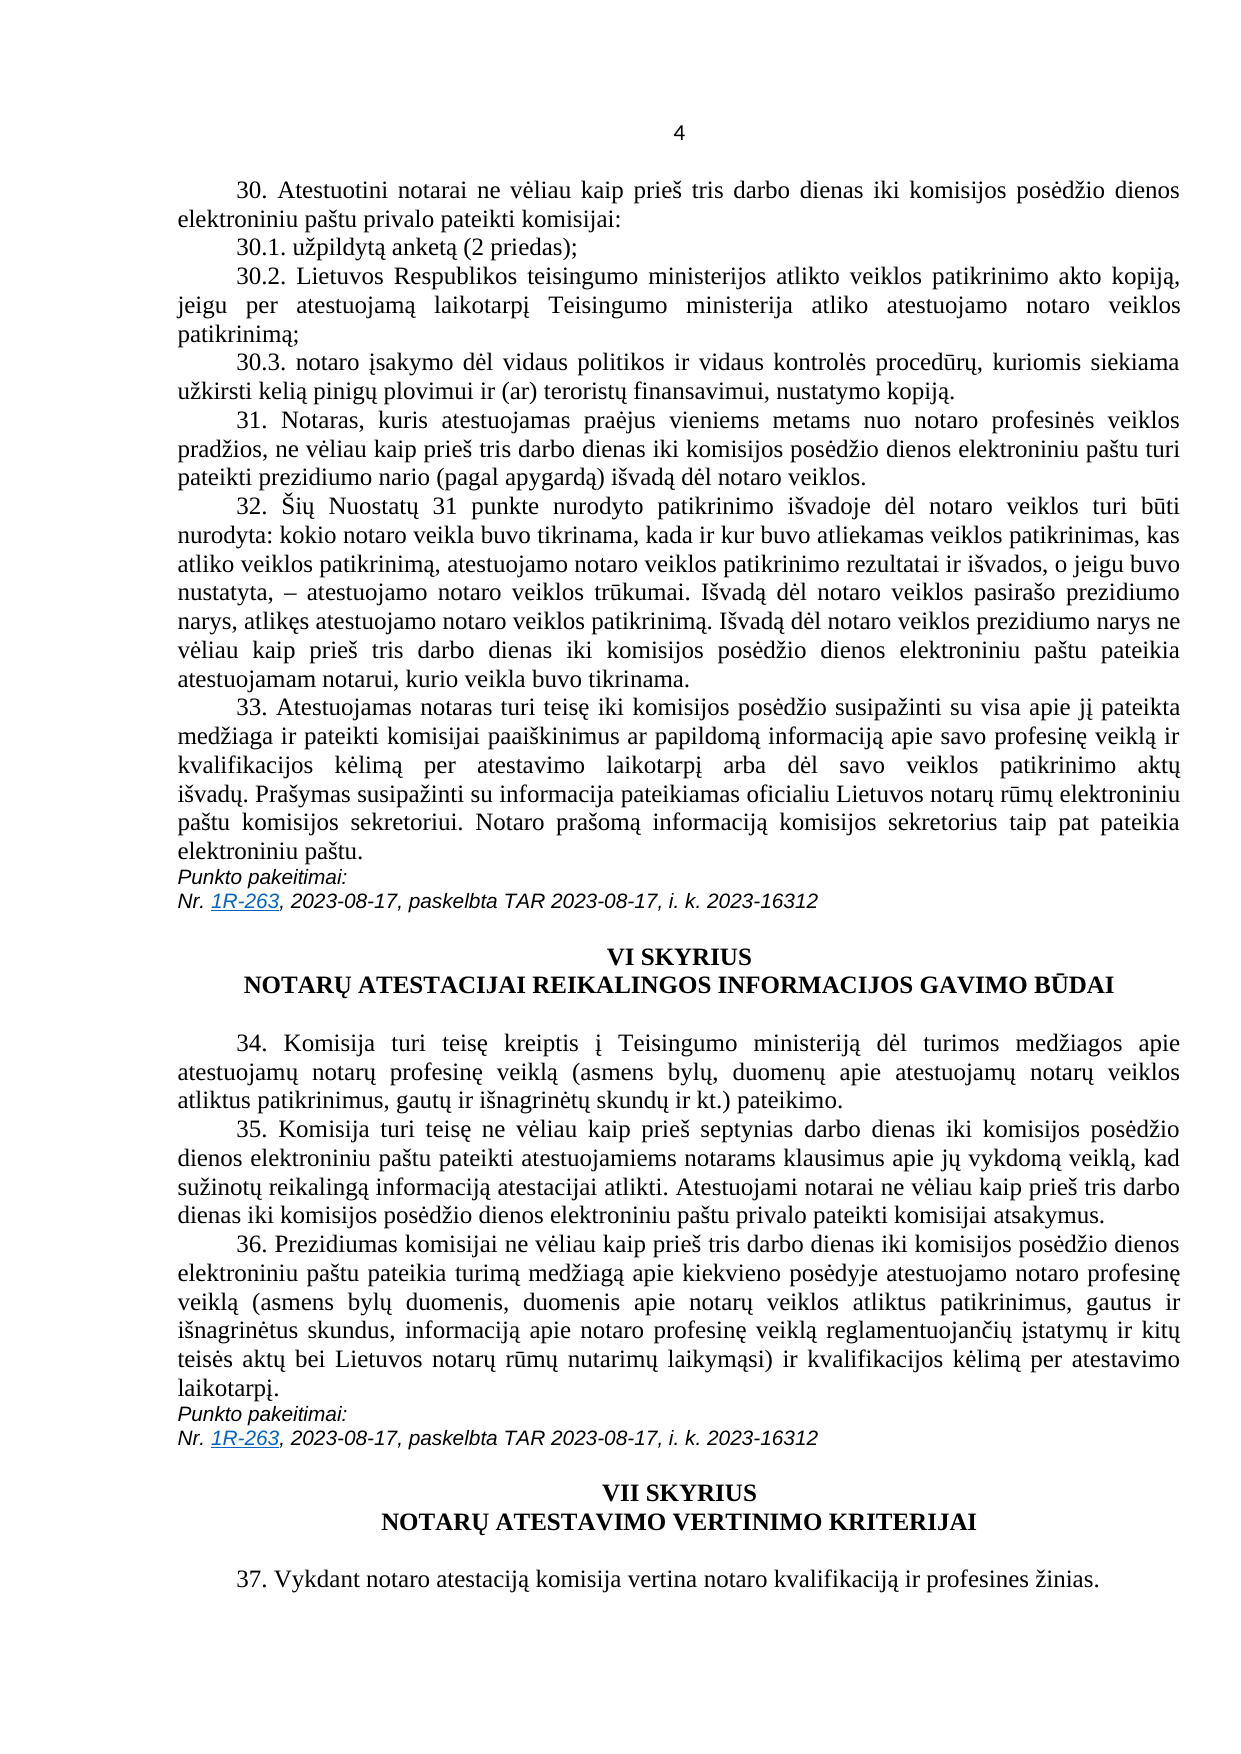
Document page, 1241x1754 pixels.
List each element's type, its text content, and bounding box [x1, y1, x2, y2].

text Nr. 1R-263, 2023-08-17, paskelbta TAR 2023-08-17, i. k. 2023-16312 [177, 889, 1181, 913]
text Nr. 1R-263, 2023-08-17, paskelbta TAR 2023-08-17, i. k. 2023-16312 [177, 1426, 1181, 1449]
text 30.2. Lietuvos Respublikos teisingumo ministerijos atlikto veiklos patikrinimo akto kopiją, jeigu per atestuojamą laikotarpį Teisingumo ministerija atliko atestuojamo notaro veiklos patikrinimą; [177, 261, 1181, 347]
text 35. Komisija turi teisę ne vėliau kaip prieš septynias darbo dienas iki komisijos posėdžio dienos elektroniniu paštu pateikti atestuojamiems notarams klausimus apie jų vykdomą veiklą, kad sužinotų reikalingą informaciją atestacijai atlikti. Atestuojami notarai ne vėliau kaip prieš tris darbo dienas iki komisijos posėdžio dienos elektroniniu paštu privalo pateikti komisijai atsakymus. [177, 1114, 1181, 1229]
text 30.1. užpildytą anketą (2 priedas); [177, 232, 1181, 261]
text 33. Atestuojamas notaras turi teisę iki komisijos posėdžio susipažinti su visa apie jį pateikta medžiaga ir pateikti komisijai paaiškinimus ar papildomą informaciją apie savo profesinę veiklą ir kvalifikacijos kėlimą per atestavimo laikotarpį arba dėl savo veiklos patikrinimo aktų išvadų. Prašymas susipažinti su informacija pateikiamas oficialiu Lietuvos notarų rūmų elektroniniu paštu komisijos sekretoriui. Notaro prašomą informaciją komisijos sekretorius taip pat pateikia elektroniniu paštu. [177, 692, 1181, 865]
text NOTARŲ ATESTACIJAI REIKALINGOS INFORMACIJOS GAVIMO BŪDAI [177, 970, 1181, 999]
text 30. Atestuotini notarai ne vėliau kaip prieš tris darbo dienas iki komisijos posėdžio dienos elektroniniu paštu privalo pateikti komisijai: [177, 175, 1181, 232]
text 37. Vykdant notaro atestaciją komisija vertina notaro kvalifikaciją ir profesines žinias. [177, 1564, 1181, 1593]
text VI SKYRIUS [177, 942, 1181, 970]
text 32. Šių Nuostatų 31 punkte nurodyto patikrinimo išvadoje dėl notaro veiklos turi būti nurodyta: kokio notaro veikla buvo tikrinama, kada ir kur buvo atliekamas veiklos patikrinimas, kas atliko veiklos patikrinimą, atestuojamo notaro veiklos patikrinimo rezultatai ir išvados, o jeigu buvo nustatyta, – atestuojamo notaro veiklos trūkumai. Išvadą dėl notaro veiklos pasirašo prezidiumo narys, atlikęs atestuojamo notaro veiklos patikrinimą. Išvadą dėl notaro veiklos prezidiumo narys ne vėliau kaip prieš tris darbo dienas iki komisijos posėdžio dienos elektroniniu paštu pateikia atestuojamam notarui, kurio veikla buvo tikrinama. [177, 491, 1181, 692]
text NOTARŲ ATESTAVIMO VERTINIMO KRITERIJAI [177, 1507, 1181, 1536]
text Punkto pakeitimai: [177, 1402, 1181, 1426]
text 30.3. notaro įsakymo dėl vidaus politikos ir vidaus kontrolės procedūrų, kuriomis siekiama užkirsti kelią pinigų plovimui ir (ar) teroristų finansavimui, nustatymo kopiją. [177, 347, 1181, 405]
text VII SKYRIUS [177, 1478, 1181, 1507]
text 31. Notaras, kuris atestuojamas praėjus vieniems metams nuo notaro profesinės veiklos pradžios, ne vėliau kaip prieš tris darbo dienas iki komisijos posėdžio dienos elektroniniu paštu turi pateikti prezidiumo nario (pagal apygardą) išvadą dėl notaro veiklos. [177, 405, 1181, 491]
text 34. Komisija turi teisę kreiptis į Teisingumo ministeriją dėl turimos medžiagos apie atestuojamų notarų profesinę veiklą (asmens bylų, duomenų apie atestuojamų notarų veiklos atliktus patikrinimus, gautų ir išnagrinėtų skundų ir kt.) pateikimo. [177, 1028, 1181, 1114]
text Punkto pakeitimai: [177, 865, 1181, 889]
text 36. Prezidiumas komisijai ne vėliau kaip prieš tris darbo dienas iki komisijos posėdžio dienos elektroniniu paštu pateikia turimą medžiagą apie kiekvieno posėdyje atestuojamo notaro profesinę veiklą (asmens bylų duomenis, duomenis apie notarų veiklos atliktus patikrinimus, gautus ir išnagrinėtus skundus, informaciją apie notaro profesinę veiklą reglamentuojančių įstatymų ir kitų teisės aktų bei Lietuvos notarų rūmų nutarimų laikymąsi) ir kvalifikacijos kėlimą per atestavimo laikotarpį. [177, 1229, 1181, 1402]
